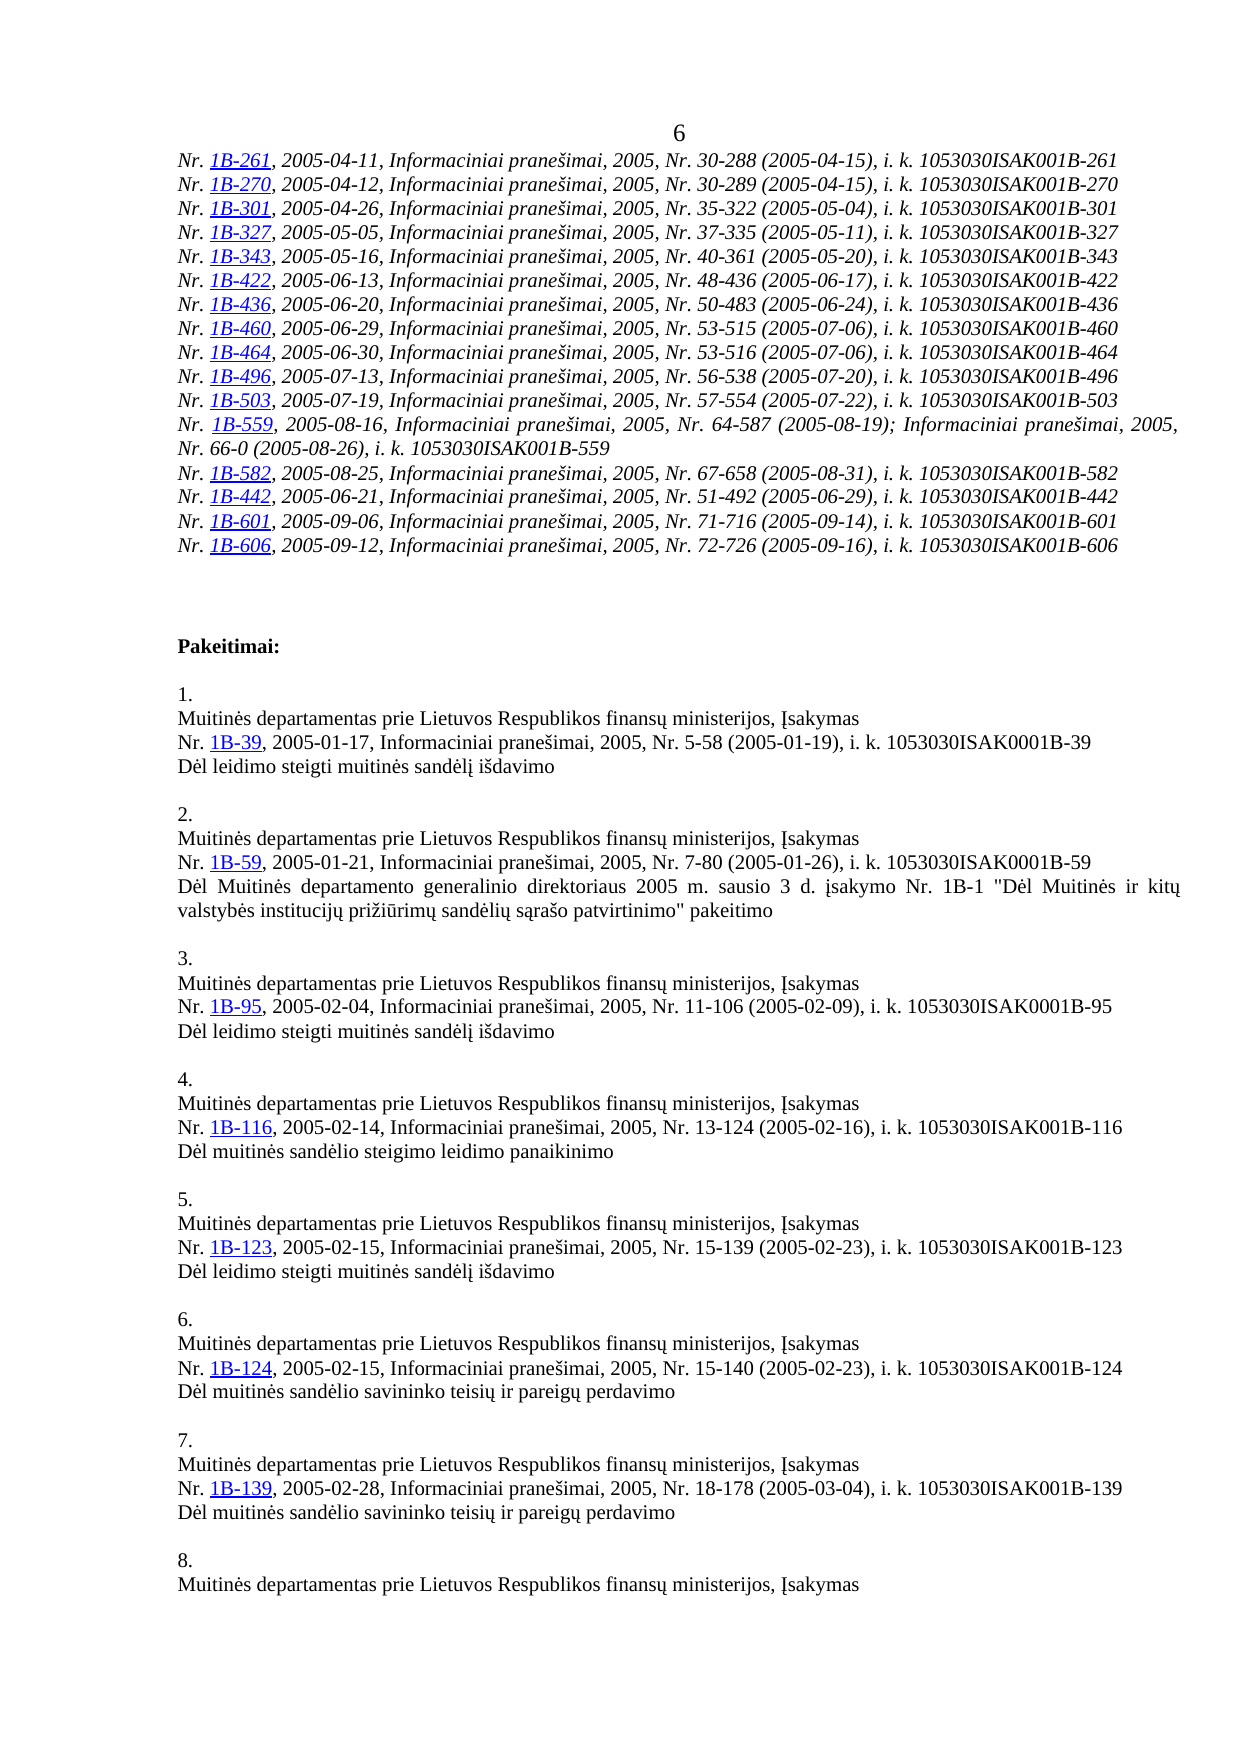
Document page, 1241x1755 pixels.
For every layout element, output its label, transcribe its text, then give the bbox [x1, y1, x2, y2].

text Nr. 1B-124, 2005-02-15, Informaciniai pranešimai, 2005, Nr. 15-140 (2005-02-23), i. k. 1053030ISAK001B-124 [177, 1355, 1181, 1379]
text Muitinės departamentas prie Lietuvos Respublikos finansų ministerijos, Įsakymas [177, 1452, 1181, 1476]
text Dėl muitinės sandėlio savininko teisių ir pareigų perdavimo [177, 1500, 1181, 1524]
text 8. [177, 1548, 1181, 1572]
text Nr. 1B-442, 2005-06-21, Informaciniai pranešimai, 2005, Nr. 51-492 (2005-06-29), i. k. 1053030ISAK001B-442 [177, 484, 1181, 508]
text Muitinės departamentas prie Lietuvos Respublikos finansų ministerijos, Įsakymas [177, 1211, 1181, 1235]
text Nr. 1B-261, 2005-04-11, Informaciniai pranešimai, 2005, Nr. 30-288 (2005-04-15), i. k. 1053030ISAK001B-261 [177, 148, 1181, 172]
text Muitinės departamentas prie Lietuvos Respublikos finansų ministerijos, Įsakymas [177, 970, 1181, 994]
text Nr. 1B-422, 2005-06-13, Informaciniai pranešimai, 2005, Nr. 48-436 (2005-06-17), i. k. 1053030ISAK001B-422 [177, 268, 1181, 292]
text Muitinės departamentas prie Lietuvos Respublikos finansų ministerijos, Įsakymas [177, 826, 1181, 850]
text Muitinės departamentas prie Lietuvos Respublikos finansų ministerijos, Įsakymas [177, 1091, 1181, 1115]
text Nr. 1B-123, 2005-02-15, Informaciniai pranešimai, 2005, Nr. 15-139 (2005-02-23), i. k. 1053030ISAK001B-123 [177, 1235, 1181, 1259]
text Nr. 1B-116, 2005-02-14, Informaciniai pranešimai, 2005, Nr. 13-124 (2005-02-16), i. k. 1053030ISAK001B-116 [177, 1115, 1181, 1139]
text Nr. 1B-270, 2005-04-12, Informaciniai pranešimai, 2005, Nr. 30-289 (2005-04-15), i. k. 1053030ISAK001B-270 [177, 172, 1181, 196]
text 7. [177, 1428, 1181, 1452]
text Nr. 1B-503, 2005-07-19, Informaciniai pranešimai, 2005, Nr. 57-554 (2005-07-22), i. k. 1053030ISAK001B-503 [177, 388, 1181, 412]
text Dėl leidimo steigti muitinės sandėlį išdavimo [177, 754, 1181, 778]
text Nr. 1B-496, 2005-07-13, Informaciniai pranešimai, 2005, Nr. 56-538 (2005-07-20), i. k. 1053030ISAK001B-496 [177, 364, 1181, 388]
text Pakeitimai: [177, 633, 1181, 658]
text Dėl Muitinės departamento generalinio direktoriaus 2005 m. sausio 3 d. įsakymo Nr. 1B-1 "Dėl Muitinės ir kitų valstybės institucijų prižiūrimų sandėlių sąrašo patvirtinimo" pakeitimo [177, 874, 1181, 922]
text Dėl leidimo steigti muitinės sandėlį išdavimo [177, 1259, 1181, 1283]
text 5. [177, 1187, 1181, 1211]
text Muitinės departamentas prie Lietuvos Respublikos finansų ministerijos, Įsakymas [177, 706, 1181, 730]
text 2. [177, 802, 1181, 826]
text Nr. 1B-139, 2005-02-28, Informaciniai pranešimai, 2005, Nr. 18-178 (2005-03-04), i. k. 1053030ISAK001B-139 [177, 1476, 1181, 1500]
text Nr. 1B-95, 2005-02-04, Informaciniai pranešimai, 2005, Nr. 11-106 (2005-02-09), i. k. 1053030ISAK0001B-95 [177, 994, 1181, 1018]
text Muitinės departamentas prie Lietuvos Respublikos finansų ministerijos, Įsakymas [177, 1331, 1181, 1355]
text Dėl leidimo steigti muitinės sandėlį išdavimo [177, 1018, 1181, 1043]
text 6. [177, 1307, 1181, 1331]
text Nr. 1B-460, 2005-06-29, Informaciniai pranešimai, 2005, Nr. 53-515 (2005-07-06), i. k. 1053030ISAK001B-460 [177, 316, 1181, 340]
text Nr. 1B-327, 2005-05-05, Informaciniai pranešimai, 2005, Nr. 37-335 (2005-05-11), i. k. 1053030ISAK001B-327 [177, 220, 1181, 244]
text Nr. 1B-436, 2005-06-20, Informaciniai pranešimai, 2005, Nr. 50-483 (2005-06-24), i. k. 1053030ISAK001B-436 [177, 292, 1181, 316]
text Nr. 1B-301, 2005-04-26, Informaciniai pranešimai, 2005, Nr. 35-322 (2005-05-04), i. k. 1053030ISAK001B-301 [177, 196, 1181, 220]
text Nr. 1B-559, 2005-08-16, Informaciniai pranešimai, 2005, Nr. 64-587 (2005-08-19); Informaciniai pranešimai, 2005, Nr. 66-0 (2005-08-26), i. k. 1053030ISAK001B-559 [177, 412, 1181, 460]
text Nr. 1B-343, 2005-05-16, Informaciniai pranešimai, 2005, Nr. 40-361 (2005-05-20), i. k. 1053030ISAK001B-343 [177, 244, 1181, 268]
text Nr. 1B-39, 2005-01-17, Informaciniai pranešimai, 2005, Nr. 5-58 (2005-01-19), i. k. 1053030ISAK0001B-39 [177, 730, 1181, 754]
text 4. [177, 1067, 1181, 1091]
text Nr. 1B-601, 2005-09-06, Informaciniai pranešimai, 2005, Nr. 71-716 (2005-09-14), i. k. 1053030ISAK001B-601 [177, 508, 1181, 533]
text Muitinės departamentas prie Lietuvos Respublikos finansų ministerijos, Įsakymas [177, 1572, 1181, 1596]
text Dėl muitinės sandėlio steigimo leidimo panaikinimo [177, 1139, 1181, 1163]
text 3. [177, 946, 1181, 970]
text Nr. 1B-582, 2005-08-25, Informaciniai pranešimai, 2005, Nr. 67-658 (2005-08-31), i. k. 1053030ISAK001B-582 [177, 460, 1181, 484]
text 1. [177, 682, 1181, 706]
text Nr. 1B-464, 2005-06-30, Informaciniai pranešimai, 2005, Nr. 53-516 (2005-07-06), i. k. 1053030ISAK001B-464 [177, 340, 1181, 364]
text Dėl muitinės sandėlio savininko teisių ir pareigų perdavimo [177, 1379, 1181, 1403]
text Nr. 1B-59, 2005-01-21, Informaciniai pranešimai, 2005, Nr. 7-80 (2005-01-26), i. k. 1053030ISAK0001B-59 [177, 850, 1181, 874]
text Nr. 1B-606, 2005-09-12, Informaciniai pranešimai, 2005, Nr. 72-726 (2005-09-16), i. k. 1053030ISAK001B-606 [177, 533, 1181, 557]
